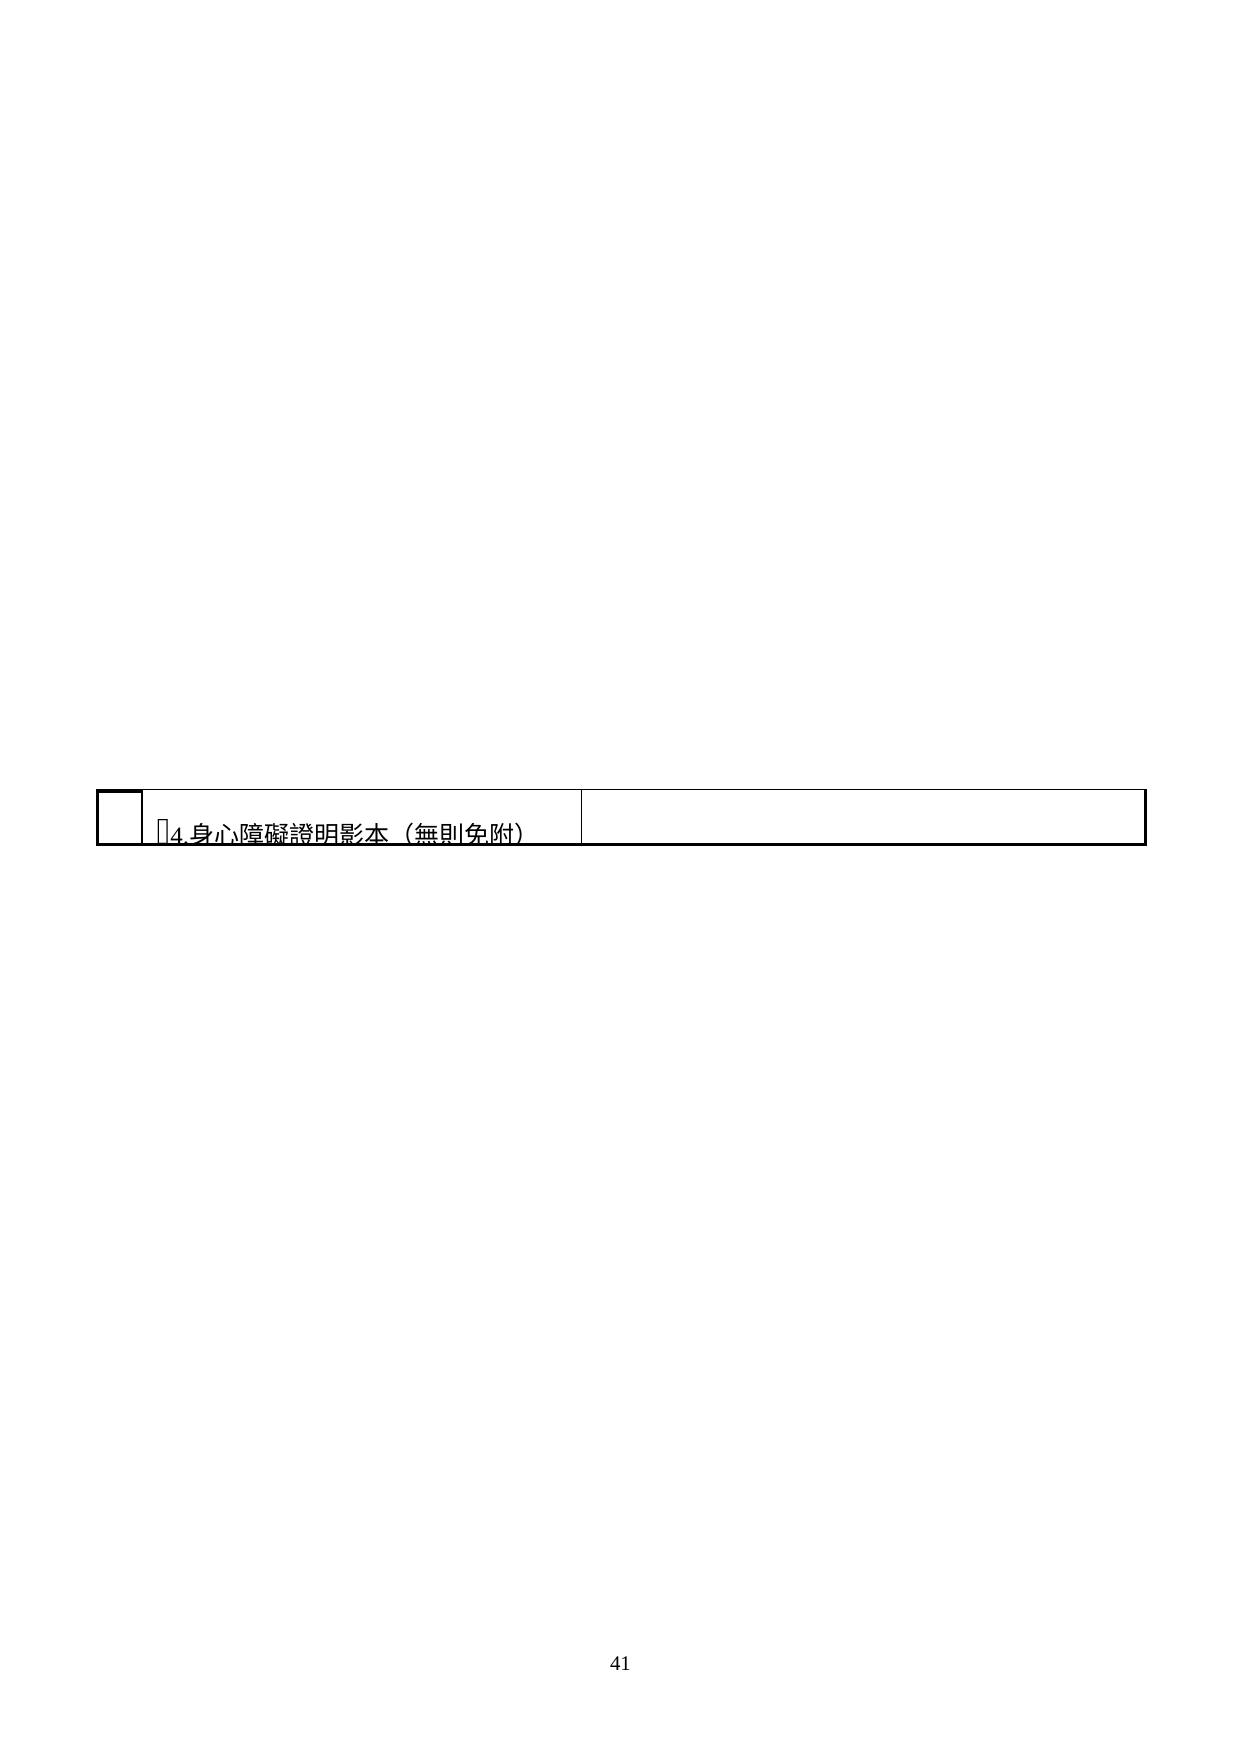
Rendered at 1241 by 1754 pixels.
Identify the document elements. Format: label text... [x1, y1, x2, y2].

table_cell [582, 790, 1144, 842]
table_cell 檢視證 件 [99, 793, 141, 842]
table_cell 4.身心障礙證明影本（無則免附） [143, 790, 581, 842]
